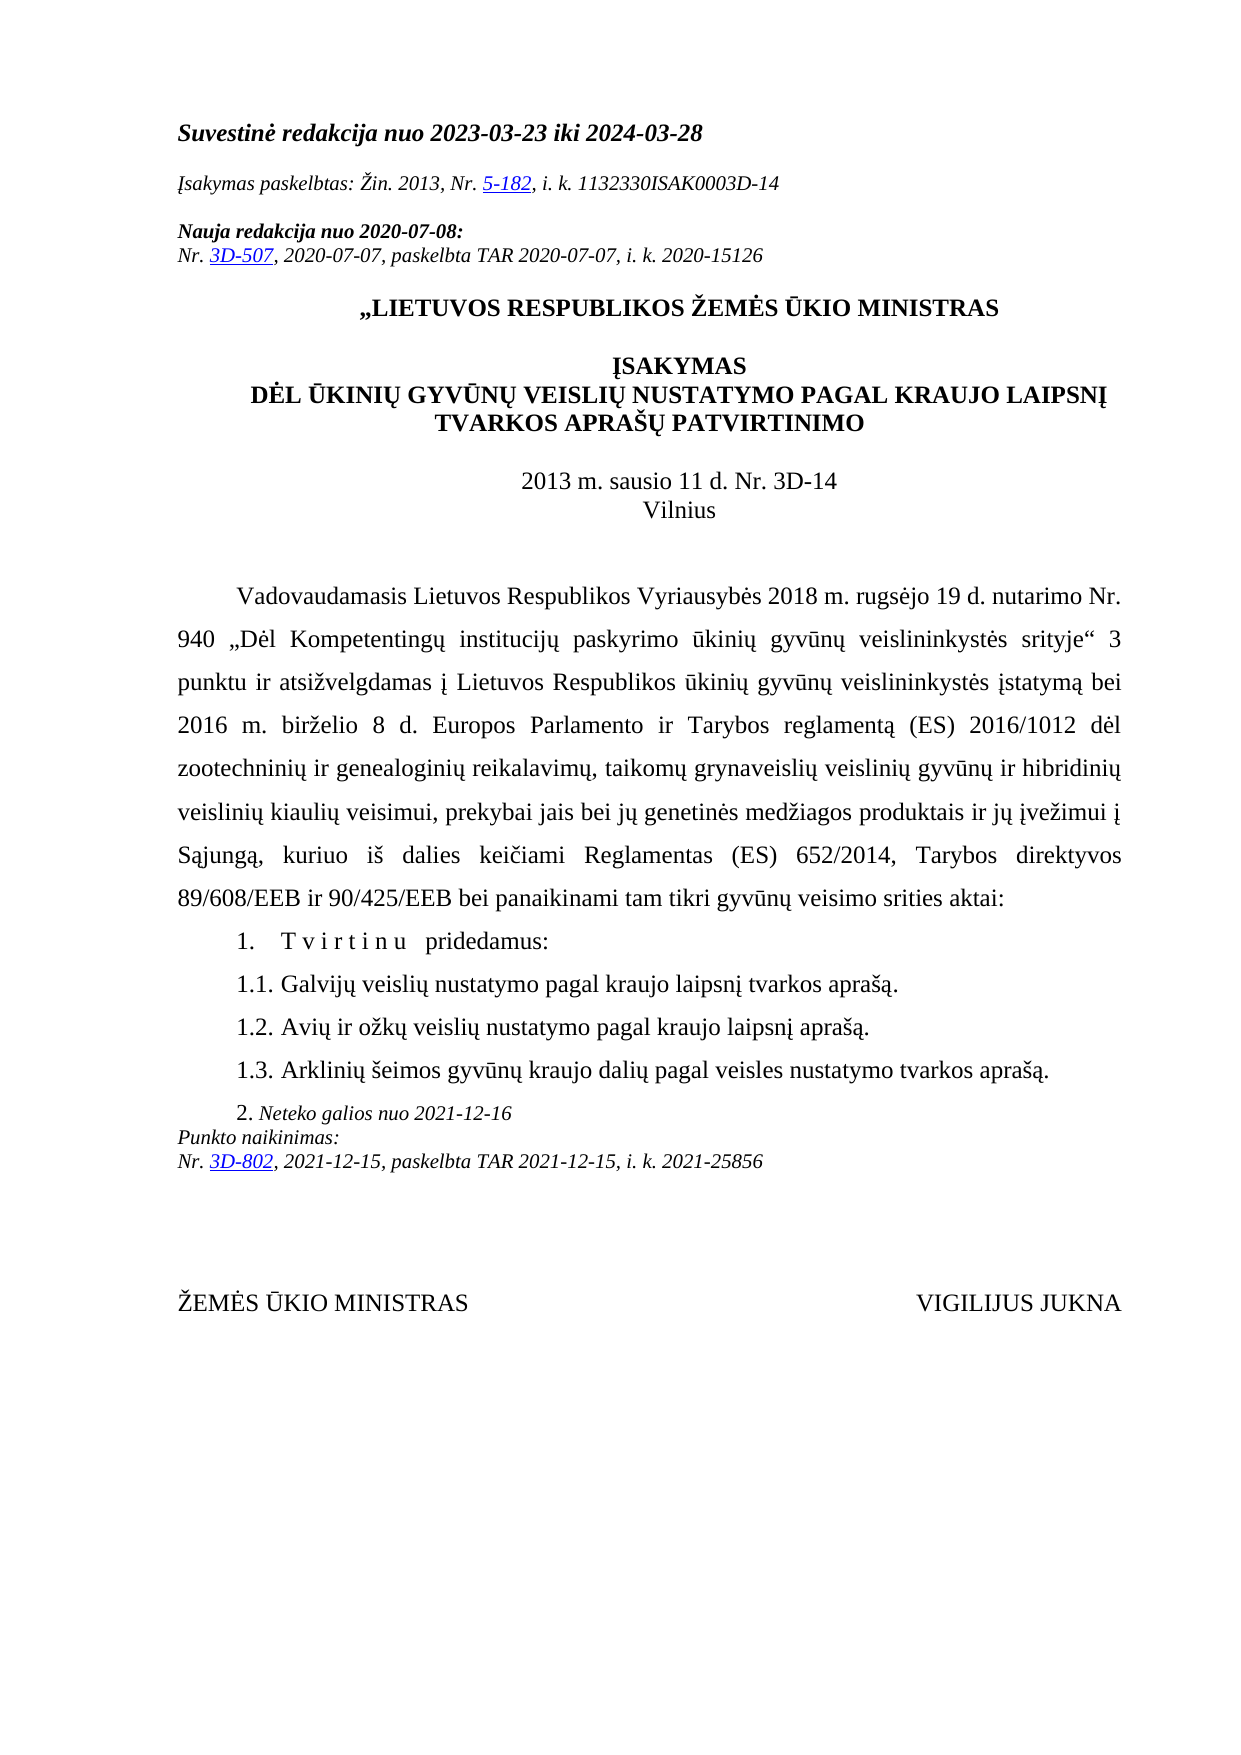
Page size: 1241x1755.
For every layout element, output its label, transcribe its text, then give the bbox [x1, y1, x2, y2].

text Nr. 3D-802, 2021-12-15, paskelbta TAR 2021-12-15, i. k. 2021-25856 [177, 1149, 1122, 1173]
text „LIETUVOS RESPUBLIKOS ŽEMĖS ŪKIO MINISTRAS [177, 293, 1122, 322]
text 1.1. Galvijų veislių nustatymo pagal kraujo laipsnį tvarkos aprašą. [177, 969, 1122, 998]
text 1.3. Arklinių šeimos gyvūnų kraujo dalių pagal veisles nustatymo tvarkos aprašą. [177, 1055, 1122, 1084]
text Punkto naikinimas: [177, 1125, 1122, 1149]
text DĖL ŪKINIŲ GYVŪNŲ VEISLIŲ NUSTATYMO PAGAL KRAUJO LAIPSNĮ TVARKOS APRAŠŲ PATVIRTINIMO [177, 380, 1122, 437]
text Vadovaudamasis Lietuvos Respublikos Vyriausybės 2018 m. rugsėjo 19 d. nutarimo Nr. 940 „Dėl Kompetentingų institucijų paskyrimo ūkinių gyvūnų veislininkystės srityje“ 3 punktu ir atsižvelgdamas į Lietuvos Respublikos ūkinių gyvūnų veislininkystės įstatymą bei 2016 m. birželio 8 d. Europos Parlamento ir Tarybos reglamentą (ES) 2016/1012 dėl zootechninių ir genealoginių reikalavimų, taikomų grynaveislių veislinių gyvūnų ir hibridinių veislinių kiaulių veisimui, prekybai jais bei jų genetinės medžiagos produktais ir jų įvežimui į Sąjungą, kuriuo iš dalies keičiami Reglamentas (ES) 652/2014, Tarybos direktyvos 89/608/EEB ir 90/425/EEB bei panaikinami tam tikri gyvūnų veisimo srities aktai: [177, 581, 1122, 912]
text 2. Neteko galios nuo 2021-12-16 [177, 1098, 1122, 1125]
text Nr. 3D-507, 2020-07-07, paskelbta TAR 2020-07-07, i. k. 2020-15126 [177, 243, 1122, 267]
text ĮSAKYMAS [177, 351, 1122, 380]
text Vilnius [177, 495, 1122, 523]
text Nauja redakcija nuo 2020-07-08: [177, 219, 1122, 243]
text Suvestinė redakcija nuo 2023-03-23 iki 2024-03-28 [177, 118, 1122, 147]
text Žemės ūkio ministras Vigilijus Jukna [177, 1288, 1122, 1317]
text 1. Tvirtinu pridedamus: [177, 926, 1122, 955]
text 1.2. Avių ir ožkų veislių nustatymo pagal kraujo laipsnį aprašą. [177, 1012, 1122, 1041]
text Įsakymas paskelbtas: Žin. 2013, Nr. 5-182, i. k. 1132330ISAK0003D-14 [177, 171, 1122, 195]
text 2013 m. sausio 11 d. Nr. 3D-14 [177, 466, 1122, 495]
